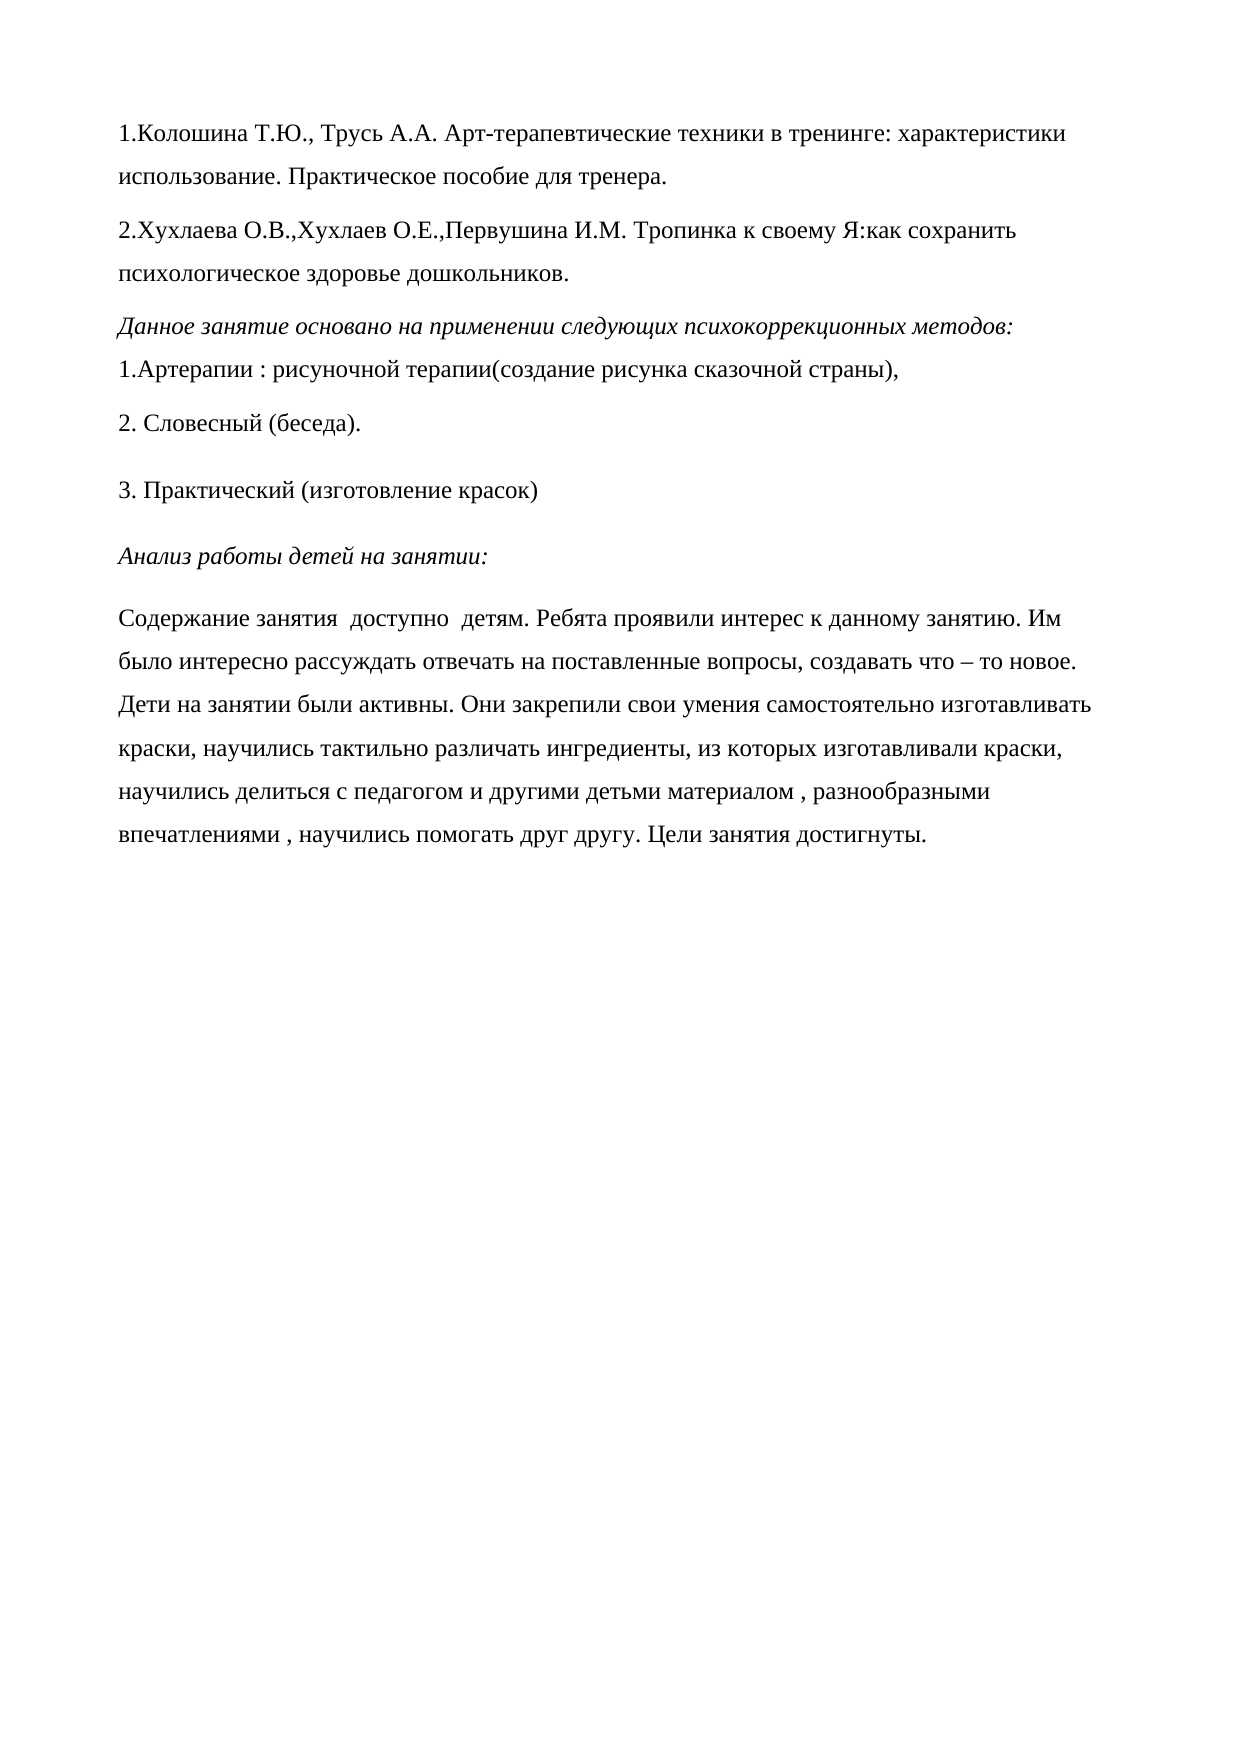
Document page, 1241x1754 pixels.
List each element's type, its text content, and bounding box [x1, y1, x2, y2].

text Анализ работы детей на занятии: [118, 541, 1122, 570]
text Содержание занятия доступно детям. Ребята проявили интерес к данному занятию. Им было интересно рассуждать отвечать на поставленные вопросы, создавать что – то новое. Дети на занятии были активны. Они закрепили свои умения самостоятельно изготавливать краски, научились тактильно различать ингредиенты, из которых изготавливали краски, научились делиться с педагогом и другими детьми материалом , разнообразными впечатлениями , научились помогать друг другу. Цели занятия достигнуты. [118, 603, 1122, 848]
text 2. Словесный (беседа). [118, 408, 1122, 437]
text 1.Колошина Т.Ю., Трусь А.А. Арт-терапевтические техники в тренинге: характеристики использование. Практическое пособие для тренера. [118, 118, 1122, 190]
text 2.Хухлаева О.В.,Хухлаев О.Е.,Первушина И.М. Тропинка к своему Я:как сохранить психологическое здоровье дошкольников. [118, 215, 1122, 287]
text Данное занятие основано на применении следующих психокоррекционных методов: 1.Артерапии : рисуночной терапии(создание рисунка сказочной страны), [118, 311, 1122, 383]
text 3. Практический (изготовление красок) [118, 475, 1122, 503]
